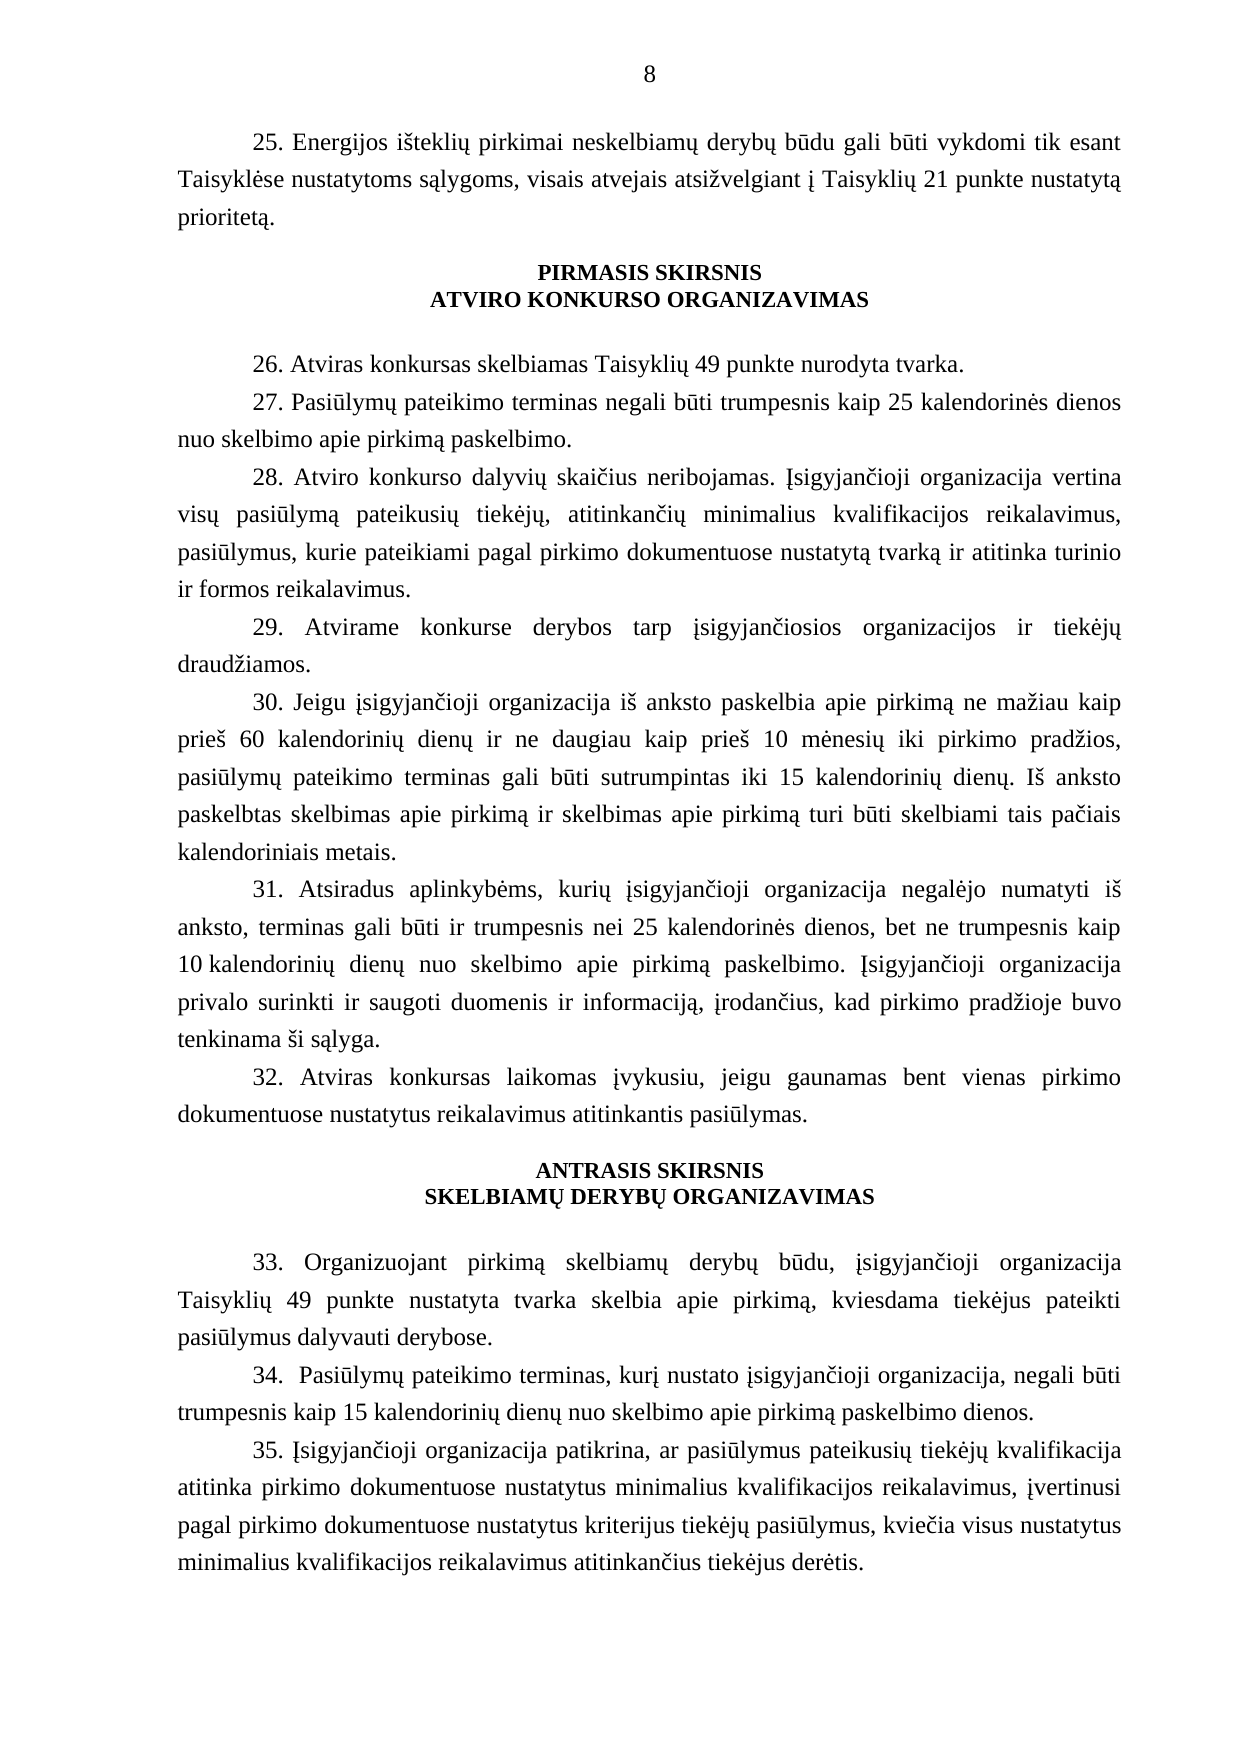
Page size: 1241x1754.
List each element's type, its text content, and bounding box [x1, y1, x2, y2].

text 31. Atsiradus aplinkybėms, kurių įsigyjančioji organizacija negalėjo numatyti iš anksto, terminas gali būti ir trumpesnis nei 25 kalendorinės dienos, bet ne trumpesnis kaip 10 kalendorinių dienų nuo skelbimo apie pirkimą paskelbimo. Įsigyjančioji organizacija privalo surinkti ir saugoti duomenis ir informaciją, įrodančius, kad pirkimo pradžioje buvo tenkinama ši sąlyga. [177, 866, 1122, 1053]
text 27. Pasiūlymų pateikimo terminas negali būti trumpesnis kaip 25 kalendorinės dienos nuo skelbimo apie pirkimą paskelbimo. [177, 378, 1122, 453]
text ANTRasIS skirsnis [177, 1157, 1122, 1183]
text 32. Atviras konkursas laikomas įvykusiu, jeigu gaunamas bent vienas pirkimo dokumentuose nustatytus reikalavimus atitinkantis pasiūlymas. [177, 1053, 1122, 1128]
text 34. Pasiūlymų pateikimo terminas, kurį nustato įsigyjančioji organizacija, negali būti trumpesnis kaip 15 kalendorinių dienų nuo skelbimo apie pirkimą paskelbimo dienos. [177, 1351, 1122, 1426]
text 30. Jeigu įsigyjančioji organizacija iš anksto paskelbia apie pirkimą ne mažiau kaip prieš 60 kalendorinių dienų ir ne daugiau kaip prieš 10 mėnesių iki pirkimo pradžios, pasiūlymų pateikimo terminas gali būti sutrumpintas iki 15 kalendorinių dienų. Iš anksto paskelbtas skelbimas apie pirkimą ir skelbimas apie pirkimą turi būti skelbiami tais pačiais kalendoriniais metais. [177, 678, 1122, 866]
text Atviro konkurso organizavimas [177, 286, 1122, 312]
text 33. Organizuojant pirkimą skelbiamų derybų būdu, įsigyjančioji organizacija Taisyklių 49 punkte nustatyta tvarka skelbia apie pirkimą, kviesdama tiekėjus pateikti pasiūlymus dalyvauti derybose. [177, 1238, 1122, 1351]
text 28. Atviro konkurso dalyvių skaičius neribojamas. Įsigyjančioji organizacija vertina visų pasiūlymą pateikusių tiekėjų, atitinkančių minimalius kvalifikacijos reikalavimus, pasiūlymus, kurie pateikiami pagal pirkimo dokumentuose nustatytą tvarką ir atitinka turinio ir formos reikalavimus. [177, 453, 1122, 603]
text 29. Atvirame konkurse derybos tarp įsigyjančiosios organizacijos ir tiekėjų draudžiamos. [177, 603, 1122, 678]
text 25. Energijos išteklių pirkimai neskelbiamų derybų būdu gali būti vykdomi tik esant Taisyklėse nustatytoms sąlygoms, visais atvejais atsižvelgiant į Taisyklių 21 punkte nustatytą prioritetą. [177, 118, 1122, 231]
text Skelbiamų derybų organizavimas [177, 1183, 1122, 1210]
text 26. Atviras konkursas skelbiamas Taisyklių 49 punkte nurodyta tvarka. [177, 341, 1122, 378]
text PIRMAsIS skirsnis [177, 259, 1122, 286]
text 35. Įsigyjančioji organizacija patikrina, ar pasiūlymus pateikusių tiekėjų kvalifikacija atitinka pirkimo dokumentuose nustatytus minimalius kvalifikacijos reikalavimus, įvertinusi pagal pirkimo dokumentuose nustatytus kriterijus tiekėjų pasiūlymus, kviečia visus nustatytus minimalius kvalifikacijos reikalavimus atitinkančius tiekėjus derėtis. [177, 1426, 1122, 1576]
